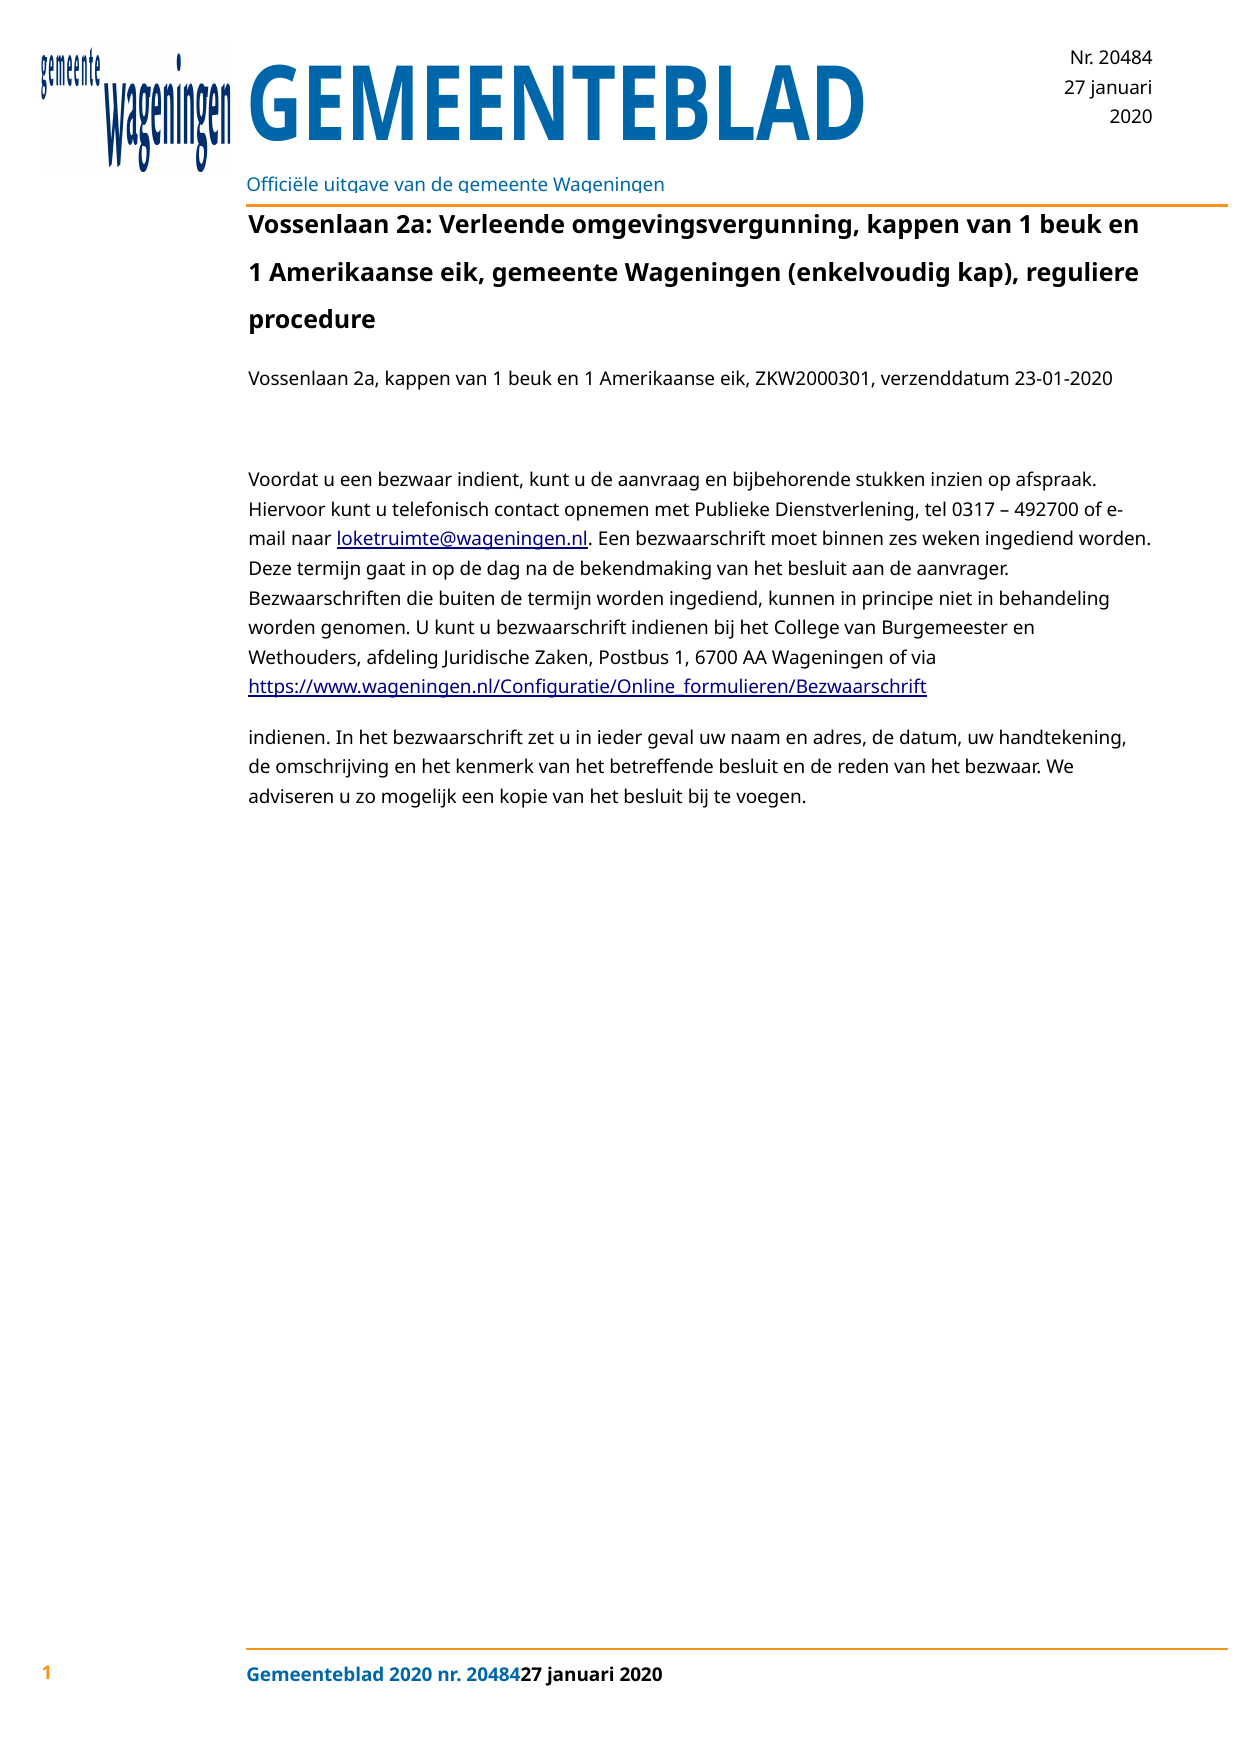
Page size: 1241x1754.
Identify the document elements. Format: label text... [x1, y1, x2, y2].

text Vossenlaan 2a: Verleende omgevingsvergunning, kappen van 1 beuk en 1 Amerikaanse eik, gemeente Wageningen (enkelvoudig kap), reguliere procedure [248, 207, 1152, 336]
text Vossenlaan 2a, kappen van 1 beuk en 1 Amerikaanse eik, ZKW2000301, verzenddatum 23-01-2020 [248, 366, 1152, 391]
text indienen. In het bezwaarschrift zet u in ieder geval uw naam en adres, de datum, uw handtekening, de omschrijving en het kenmerk van het betreffende besluit en de reden van het bezwaar. We adviseren u zo mogelijk een kopie van het besluit bij te voegen. [248, 724, 1152, 809]
picture [41, 47, 231, 172]
text Voordat u een bezwaar indient, kunt u de aanvraag en bijbehorende stukken inzien op afspraak. Hiervoor kunt u telefonisch contact opnemen met Publieke Dienstverlening, tel 0317 – 492700 of e-mail naar loketruimte@wageningen.nl. Een bezwaarschrift moet binnen zes weken ingediend worden. Deze termijn gaat in op de dag na de bekendmaking van het besluit aan de aanvrager. Bezwaarschriften die buiten de termijn worden ingediend, kunnen in principe niet in behandeling worden genomen. U kunt u bezwaarschrift indienen bij het College van Burgemeester en Wethouders, afdeling Juridische Zaken, Postbus 1, 6700 AA Wageningen of via https://www.wageningen.nl/Configuratie/Online_formulieren/Bezwaarschrift [248, 466, 1152, 699]
